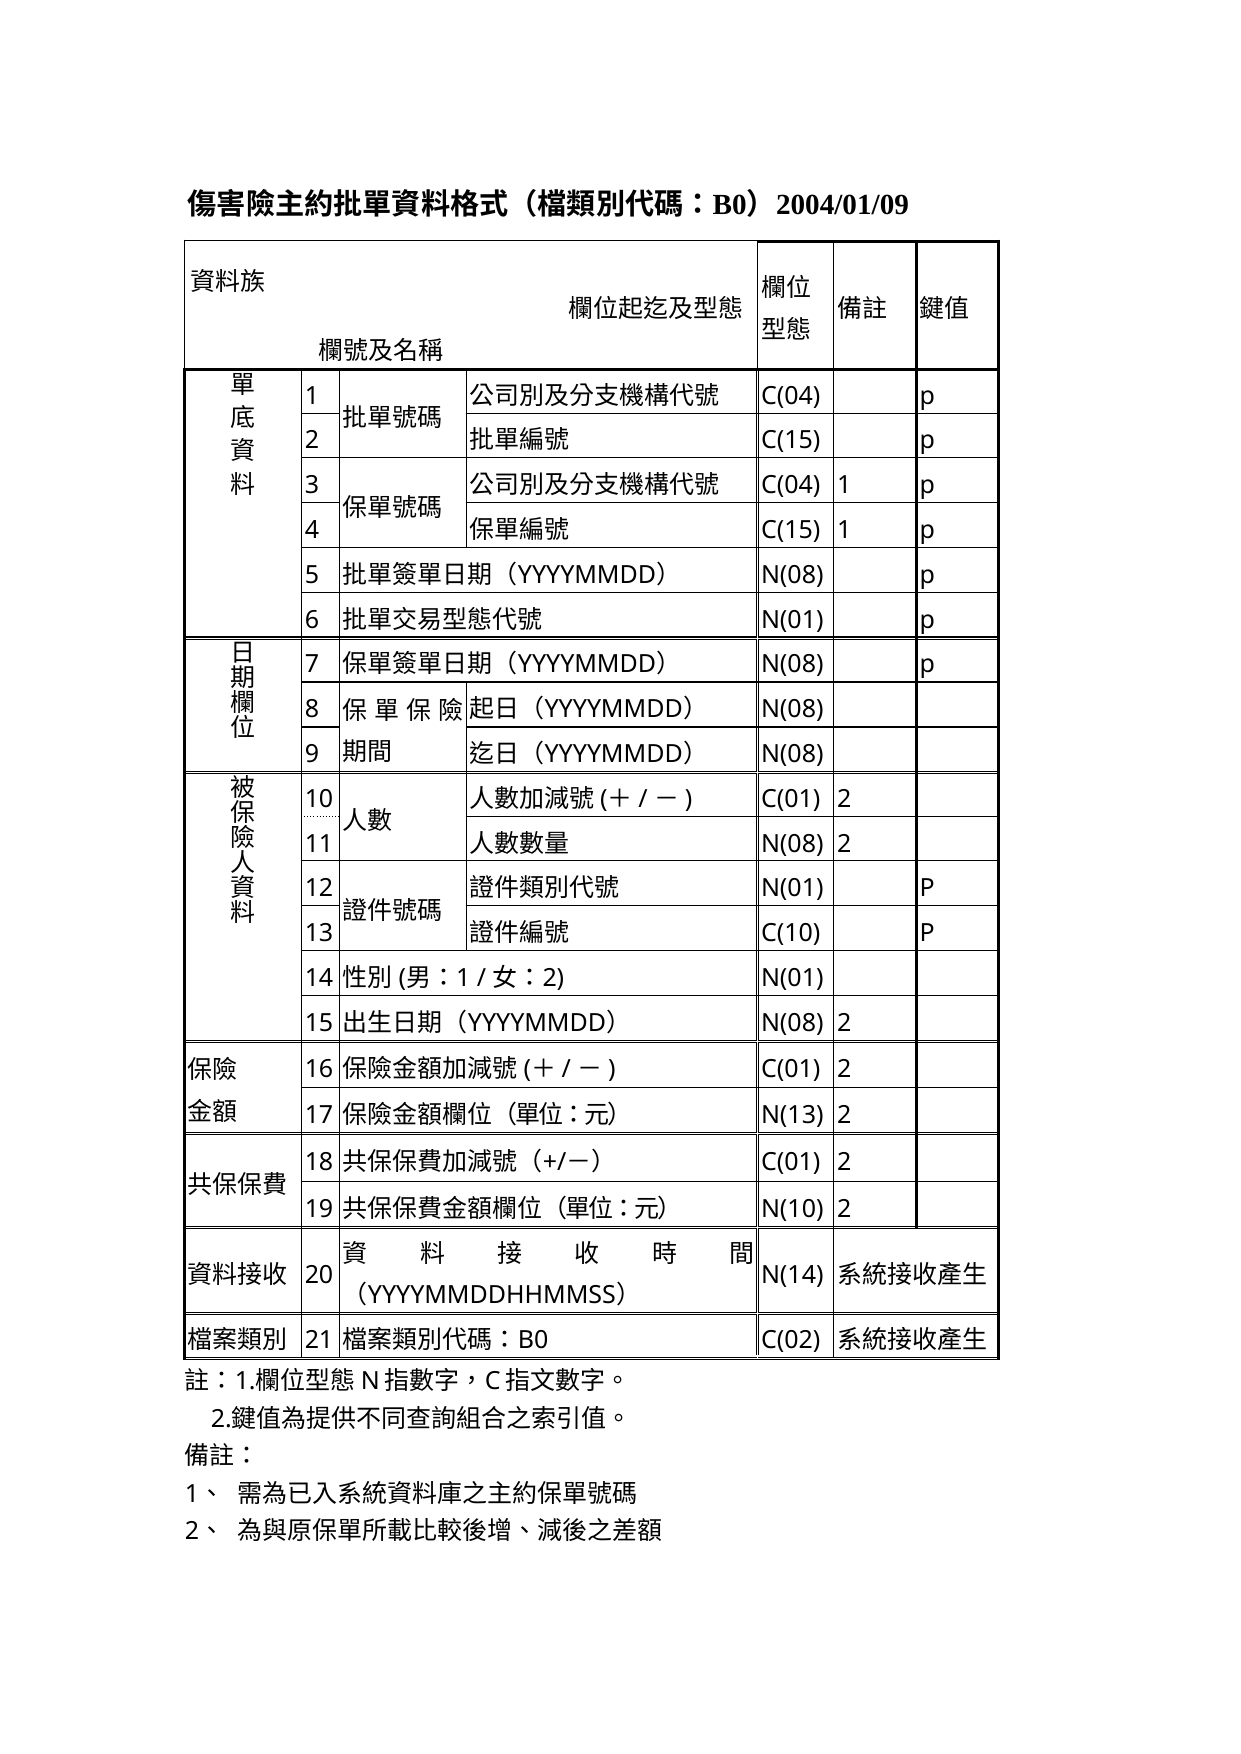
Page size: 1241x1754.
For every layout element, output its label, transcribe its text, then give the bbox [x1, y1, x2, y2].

table_cell 4 [302, 503, 339, 547]
text 傷害險主約批單資料格式（檔類別代碼：B0）2004/01/09 [187, 164, 1053, 239]
table_header 資料族 [188, 257, 299, 343]
table_cell p [918, 548, 997, 592]
table_cell 資料接收時間（YYYYMMDDHHMMSS） [340, 1229, 756, 1312]
table_cell 保險 金額 [186, 1043, 301, 1132]
table_cell p [918, 414, 997, 457]
table_cell 批單交易型態代號 [340, 593, 756, 636]
table_cell 共保保費 [186, 1135, 301, 1226]
table_cell 19 [302, 1182, 339, 1226]
table_cell 系統接收產生 [834, 1315, 997, 1357]
table_cell 2 [834, 817, 915, 860]
table_cell N(01) [759, 951, 833, 995]
table_cell 13 [302, 906, 339, 950]
table_cell N(10) [759, 1182, 833, 1226]
table_cell 起日（YYYYMMDD） [467, 683, 756, 726]
table_cell 2 [834, 996, 915, 1039]
table_cell 1 [302, 371, 339, 412]
table_cell 人數 [340, 774, 466, 860]
table_cell [918, 1043, 997, 1087]
table_cell 1 [834, 503, 915, 547]
table_cell 3 [302, 458, 339, 502]
table_cell 保險金額欄位（單位：元） [340, 1088, 756, 1132]
table_cell 保單編號 [467, 503, 756, 547]
table_cell [834, 593, 915, 636]
table_cell 批單簽單日期（YYYYMMDD） [340, 548, 756, 592]
table_cell 17 [302, 1088, 339, 1132]
text 註：1.欄位型態N指數字，C指文數字。 [184, 1360, 1041, 1398]
table_cell [918, 996, 997, 1039]
table_cell 7 [302, 640, 339, 681]
table_cell 出生日期（YYYYMMDD） [340, 996, 756, 1039]
table_cell 14 [302, 951, 339, 995]
table_cell C(01) [759, 774, 833, 816]
table_cell [918, 817, 997, 860]
table_cell [834, 548, 915, 592]
table_cell 2 [834, 1135, 915, 1181]
table_cell 20 [302, 1229, 339, 1312]
table_cell [918, 728, 997, 771]
table_cell C(01) [759, 1043, 833, 1087]
table_cell 9 [302, 728, 339, 771]
table_cell 性別 (男：1 / 女：2) [340, 951, 756, 995]
text 備註： [184, 1435, 1041, 1473]
table_cell 單底資料 [186, 371, 301, 636]
table_cell N(08) [759, 640, 833, 681]
table_cell C(02) [758, 1315, 833, 1357]
table_cell 被保險人資料 [186, 774, 301, 1039]
table_cell [918, 1135, 997, 1181]
table_cell P [918, 861, 997, 905]
table_cell 16 [302, 1043, 339, 1087]
table_cell 18 [302, 1135, 339, 1181]
table_cell N(13) [759, 1088, 833, 1132]
table_cell [834, 683, 915, 726]
table_cell [918, 951, 997, 995]
table_cell 資料接收 [186, 1229, 301, 1312]
table_cell 保單簽單日期（YYYYMMDD） [340, 640, 756, 681]
table_cell 2 [834, 1043, 915, 1087]
table_cell N(08) [759, 817, 833, 860]
table_cell 保險金額加減號 (＋ / － ) [340, 1043, 756, 1087]
table_cell 迄日（YYYYMMDD） [467, 728, 756, 771]
table_cell 系統接收產生 [834, 1229, 997, 1312]
table_cell 檔案類別 [186, 1315, 301, 1357]
table_cell C(04) [759, 458, 833, 502]
table_cell [834, 640, 915, 681]
table_cell C(15) [759, 414, 833, 457]
table_cell p [918, 593, 997, 636]
table_cell 12 [302, 861, 339, 905]
table_cell N(08) [759, 996, 833, 1039]
table_cell 批單編號 [467, 414, 756, 457]
table_cell N(14) [759, 1229, 833, 1312]
table_cell 2 [834, 1182, 915, 1226]
table_cell 21 [302, 1315, 339, 1357]
table_cell [834, 861, 915, 905]
table_cell N(08) [759, 548, 833, 592]
table_cell 1 [834, 458, 915, 502]
table_cell C(10) [759, 906, 833, 950]
table_cell 15 [302, 996, 339, 1039]
table_cell [918, 1088, 997, 1132]
table_cell [834, 414, 915, 457]
table_cell N(01) [759, 861, 833, 905]
table_cell 共保保費加減號（+/－） [340, 1135, 756, 1181]
table_cell 公司別及分支機構代號 [467, 371, 756, 412]
table_cell 2 [302, 414, 339, 457]
table_cell 2 [834, 774, 915, 816]
table_cell 共保保費金額欄位（單位：元） [340, 1182, 756, 1226]
table_cell 2 [834, 1088, 915, 1132]
table_cell p [918, 371, 997, 412]
table_header 鍵值 [918, 243, 997, 368]
table_cell [834, 951, 915, 995]
table_cell [834, 371, 915, 412]
table_cell P [918, 906, 997, 950]
table_cell p [918, 640, 997, 681]
table_cell 人數加減號 (＋ / － ) [467, 774, 756, 816]
table_cell p [918, 458, 997, 502]
table_cell [918, 774, 997, 816]
table_header 欄位 型態 [758, 243, 833, 368]
table_cell 5 [302, 548, 339, 592]
table_cell [918, 1182, 997, 1226]
table_cell 批單號碼 [340, 371, 466, 457]
text 2.鍵值為提供不同查詢組合之索引值。 [184, 1398, 1041, 1435]
table_cell 證件類別代號 [467, 861, 756, 905]
table_cell 人數數量 [467, 817, 756, 860]
table_cell 保單號碼 [340, 458, 466, 547]
table_cell 保單保險期間 [340, 683, 466, 771]
table_cell 11 [302, 816, 339, 860]
table_cell 日期欄位 [186, 640, 301, 771]
table_cell 證件號碼 [340, 861, 466, 950]
table_cell N(01) [759, 593, 833, 636]
table_cell 10 [302, 774, 339, 816]
table_cell N(08) [759, 728, 833, 771]
table_cell 檔案類別代碼：B0 [340, 1312, 758, 1357]
table_cell N(08) [759, 683, 833, 726]
table_header 備註 [834, 243, 915, 368]
table_cell C(15) [759, 503, 833, 547]
table_cell [834, 728, 915, 771]
table_cell [918, 683, 997, 726]
table_cell C(01) [759, 1135, 833, 1181]
table_cell [834, 906, 915, 950]
table_cell 8 [302, 683, 339, 726]
table_header 欄位起迄及型態 欄號及名稱 [185, 241, 757, 368]
table_cell 公司別及分支機構代號 [467, 458, 756, 502]
table_cell C(04) [759, 371, 833, 412]
table_cell 證件編號 [467, 906, 756, 950]
list 為與原保單所載比較後增、減後之差額 [184, 1510, 1053, 1548]
table_cell p [918, 503, 997, 547]
list 需為已入系統資料庫之主約保單號碼 [184, 1473, 1053, 1510]
table_cell 6 [302, 593, 339, 636]
